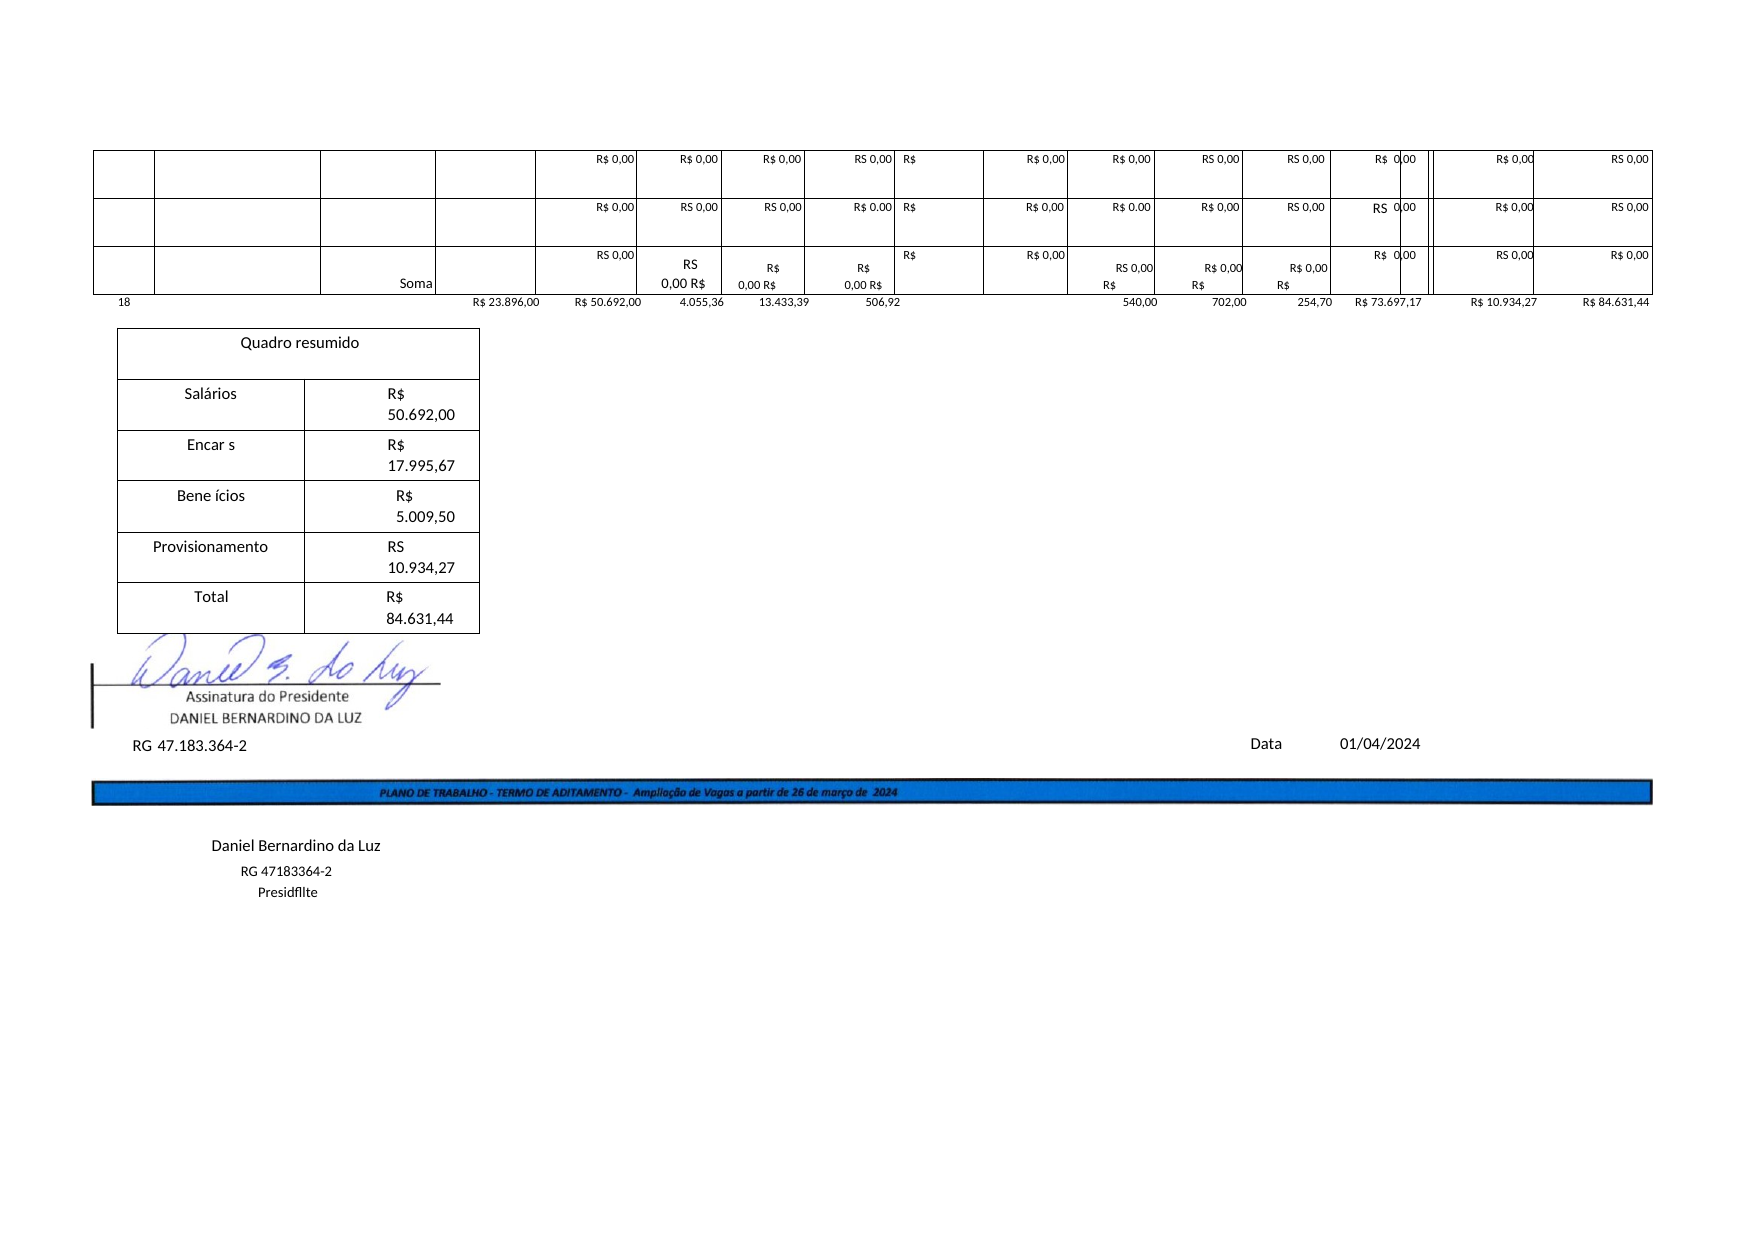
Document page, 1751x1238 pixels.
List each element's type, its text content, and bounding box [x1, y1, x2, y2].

table_cell R$ 84.631,44 [386, 583, 479, 633]
table_cell R$ 0,00 R$ [805, 247, 894, 294]
table_cell 0,00 [1401, 199, 1428, 246]
table_cell RS 0,00 [637, 199, 721, 246]
table_cell R$ 0,00 [984, 199, 1067, 246]
table_cell RS [1331, 199, 1400, 246]
table_cell [927, 199, 983, 246]
table_cell [94, 199, 154, 246]
table_cell [1534, 151, 1562, 198]
table_cell [305, 481, 386, 531]
table_cell [94, 151, 154, 198]
table_cell Bene ícios [118, 481, 304, 531]
table_cell R$ 0,00 [984, 247, 1067, 294]
text RG 47183364-2 [241, 862, 1649, 880]
table_cell RS 0,00 [1243, 151, 1330, 198]
table_cell [927, 247, 983, 294]
table_cell RS 0,00 [1563, 199, 1652, 246]
table_cell [305, 431, 386, 480]
table_cell R$ 0.00 [1068, 199, 1154, 246]
table_cell R$ [1331, 247, 1400, 294]
table_cell [321, 151, 435, 198]
table_cell R$ 0,00 [1155, 199, 1242, 246]
table_cell R$ 5.009,50 [386, 481, 479, 531]
table_cell RS 0,00 [1155, 151, 1242, 198]
table_cell R$ 0,00 [637, 151, 721, 198]
table_cell R$ 0,00 R$ [722, 247, 804, 294]
table_cell [155, 199, 320, 246]
table_header Quadro resumido [118, 329, 386, 378]
table_cell R$ 0,00 [722, 151, 804, 198]
table_cell RS 0,00 [1243, 199, 1330, 246]
table_cell RS 0,00 [805, 151, 894, 198]
table_cell R$ [895, 247, 927, 294]
table_cell [1534, 247, 1562, 294]
table_cell R$ 17.995,67 [386, 431, 479, 480]
table_cell RS 0,00 [722, 199, 804, 246]
table_cell Soma [321, 247, 435, 294]
table_cell [94, 247, 154, 294]
table_cell [927, 151, 983, 198]
table_cell [305, 380, 386, 429]
table_cell [155, 247, 320, 294]
table_cell Encar s [118, 431, 304, 480]
table_cell Total [118, 583, 304, 633]
text Presidfllte [258, 883, 1649, 901]
table_cell RS 0,00 [1434, 247, 1533, 294]
table_cell R$ 0,00 [1434, 199, 1533, 246]
table_cell R$ [895, 199, 927, 246]
table_cell RS 0,00 [1563, 151, 1652, 198]
table_cell R$ 0.00 [805, 199, 894, 246]
table_cell R$ 0,00 [1068, 151, 1154, 198]
table_cell R$ [1331, 151, 1400, 198]
table_cell [305, 533, 386, 582]
table_cell R$ 0,00 [984, 151, 1067, 198]
table_cell R$ 0,00 [1434, 151, 1533, 198]
table_cell [436, 151, 535, 198]
table_cell Salários [118, 380, 304, 429]
table_cell R$ 0,00 [536, 199, 636, 246]
table_header [386, 329, 479, 378]
table_cell [305, 583, 386, 633]
text 18 R$ 23.896,00 R$ 50.692,00 4.055,36 13.433,39 506,92 540,00 702,00 254,70 R$ 73.697,17 R$ 10.934,27 R$ 84.631,44 [118, 295, 1649, 310]
text Data 01/04/2024 [91, 634, 1649, 754]
table_cell R$ 50.692,00 [386, 380, 479, 429]
table_cell [321, 199, 435, 246]
table_cell [1534, 199, 1562, 246]
table_cell R$ 0,00 R$ [1155, 247, 1242, 294]
table_cell RS 0,00 [536, 247, 636, 294]
table_cell R$ 0,00 [1563, 247, 1652, 294]
table_cell [436, 247, 535, 294]
table_cell Provisionamento [118, 533, 304, 582]
table_cell [1429, 199, 1433, 246]
table_cell [1429, 151, 1433, 198]
table_cell RS 10.934,27 [386, 533, 479, 582]
table_cell [436, 199, 535, 246]
table_cell RS 0,00 R$ [1068, 247, 1154, 294]
table_cell 0,00 [1401, 247, 1428, 294]
table_cell [155, 151, 320, 198]
table_cell R$ [895, 151, 927, 198]
table_cell R$ 0,00 [536, 151, 636, 198]
table_cell RS 0,00 R$ [637, 247, 721, 294]
table_cell 0,00 [1401, 151, 1428, 198]
text Daniel Bernardino da Luz [211, 836, 1628, 856]
table_cell R$ 0,00 R$ [1243, 247, 1330, 294]
table_cell [1429, 247, 1433, 294]
